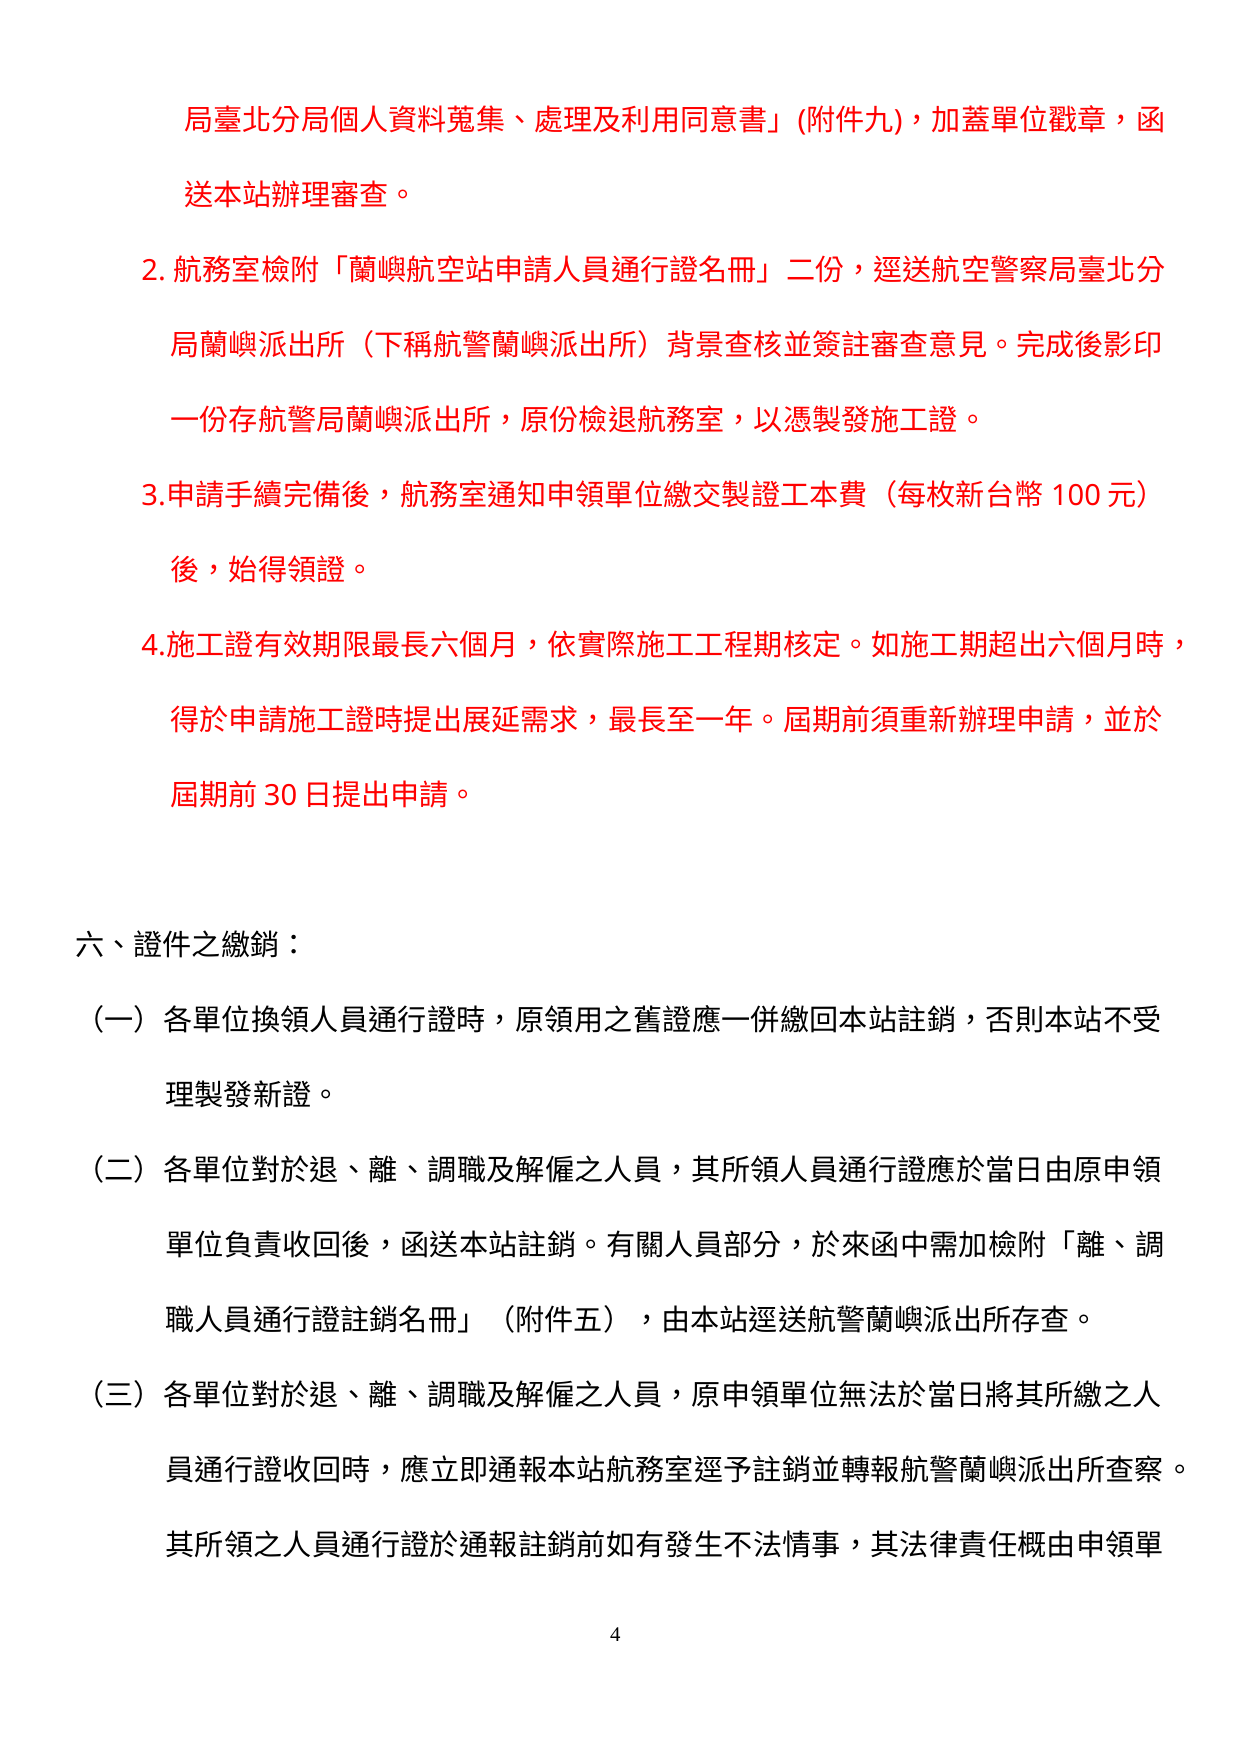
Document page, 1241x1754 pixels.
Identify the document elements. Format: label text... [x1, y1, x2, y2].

list 局臺北分局個人資料蒐集、處理及利用同意書」(附件九)，加蓋單位戳章，函送本站辦理審查。 [134, 80, 1165, 230]
text 六、證件之繳銷： [75, 905, 1165, 980]
text 2. 航務室檢附「蘭嶼航空站申請人員通行證名冊」二份，逕送航空警察局臺北分局蘭嶼派出所（下稱航警蘭嶼派出所）背景查核並簽註審查意見。完成後影印一份存航警局蘭嶼派出所，原份檢退航務室，以憑製發施工證。 [141, 230, 1165, 455]
text （三）各單位對於退、離、調職及解僱之人員，原申領單位無法於當日將其所繳之人員通行證收回時，應立即通報本站航務室逕予註銷並轉報航警蘭嶼派出所查察。其所領之人員通行證於通報註銷前如有發生不法情事，其法律責任概由申領單位及使用人負完全責任。 [75, 1355, 1165, 1580]
text （二）各單位對於退、離、調職及解僱之人員，其所領人員通行證應於當日由原申領單位負責收回後，函送本站註銷。有關人員部分，於來函中需加檢附「離、調職人員通行證註銷名冊」（附件五），由本站逕送航警蘭嶼派出所存查。 [75, 1130, 1165, 1355]
text 4.施工證有效期限最長六個月，依實際施工工程期核定。如施工期超出六個月時，得於申請施工證時提出展延需求，最長至一年。屆期前須重新辦理申請，並於屆期前30日提出申請。 [141, 605, 1165, 830]
text （一）各單位換領人員通行證時，原領用之舊證應一併繳回本站註銷，否則本站不受理製發新證。 [75, 980, 1165, 1130]
text 3.申請手續完備後，航務室通知申領單位繳交製證工本費（每枚新台幣100元）後，始得領證。 [141, 455, 1165, 605]
